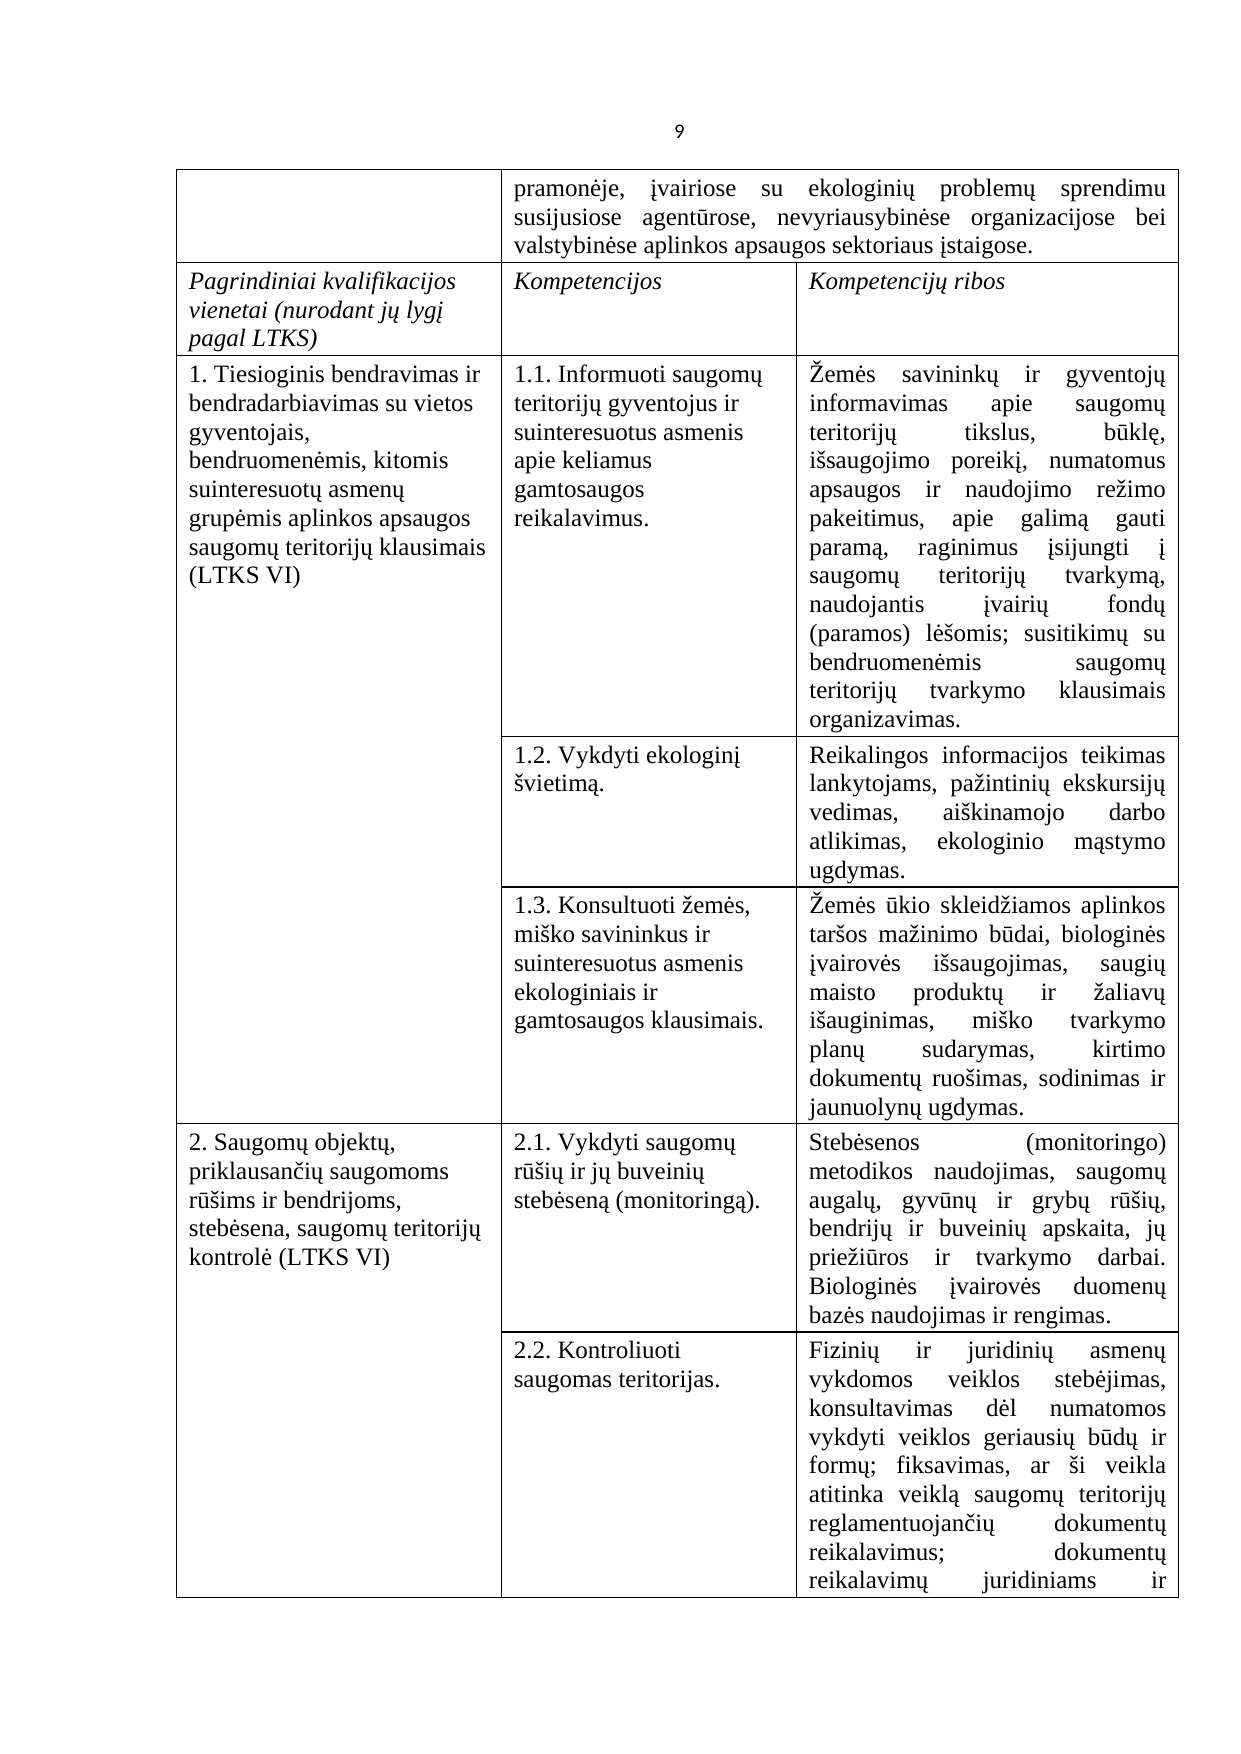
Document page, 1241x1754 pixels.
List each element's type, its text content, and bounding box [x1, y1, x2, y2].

table_cell 1. Tiesioginis bendravimas ir bendradarbiavimas su vietos gyventojais, bendruomenėmis, kitomis suinteresuotų asmenų grupėmis aplinkos apsaugos saugomų teritorijų klausimais (LTKS VI) [177, 356, 501, 1123]
table_cell 1.2. Vykdyti ekologinį švietimą. [502, 737, 796, 886]
table_cell Pagrindiniai kvalifikacijos vienetai (nurodant jų lygį pagal LTKS) [177, 263, 501, 355]
table_cell 1.1. Informuoti saugomų teritorijų gyventojus ir suinteresuotus asmenis apie keliamus gamtosaugos reikalavimus. [502, 356, 796, 736]
table_header pramonėje, įvairiose su ekologinių problemų sprendimu susijusiose agentūrose, nevyriausybinėse organizacijose bei valstybinėse aplinkos apsaugos sektoriaus įstaigose. [502, 170, 1178, 262]
table_cell 2.2. Kontroliuoti saugomas teritorijas. [502, 1333, 796, 1597]
table_cell 2. Saugomų objektų, priklausančių saugomoms rūšims ir bendrijoms, stebėsena, saugomų teritorijų kontrolė (LTKS VI) [177, 1124, 501, 1597]
table_header [177, 170, 501, 262]
table_cell Fizinių ir juridinių asmenų vykdomos veiklos stebėjimas, konsultavimas dėl numatomos vykdyti veiklos geriausių būdų ir formų; fiksavimas, ar ši veikla atitinka veiklą saugomų teritorijų reglamentuojančių dokumentų reikalavimus; dokumentų reikalavimų juridiniams ir [797, 1333, 1178, 1597]
table_cell Reikalingos informacijos teikimas lankytojams, pažintinių ekskursijų vedimas, aiškinamojo darbo atlikimas, ekologinio mąstymo ugdymas. [797, 737, 1178, 886]
table_cell Žemės ūkio skleidžiamos aplinkos taršos mažinimo būdai, biologinės įvairovės išsaugojimas, saugių maisto produktų ir žaliavų išauginimas, miško tvarkymo planų sudarymas, kirtimo dokumentų ruošimas, sodinimas ir jaunuolynų ugdymas. [797, 888, 1178, 1123]
table_cell Kompetencijos [502, 263, 796, 355]
table_cell Žemės savininkų ir gyventojų informavimas apie saugomų teritorijų tikslus, būklę, išsaugojimo poreikį, numatomus apsaugos ir naudojimo režimo pakeitimus, apie galimą gauti paramą, raginimus įsijungti į saugomų teritorijų tvarkymą, naudojantis įvairių fondų (paramos) lėšomis; susitikimų su bendruomenėmis saugomų teritorijų tvarkymo klausimais organizavimas. [797, 356, 1178, 736]
table_cell 1.3. Konsultuoti žemės, miško savininkus ir suinteresuotus asmenis ekologiniais ir gamtosaugos klausimais. [502, 888, 796, 1123]
table_cell 2.1. Vykdyti saugomų rūšių ir jų buveinių stebėseną (monitoringą). [502, 1124, 796, 1331]
table_cell Stebėsenos (monitoringo) metodikos naudojimas, saugomų augalų, gyvūnų ir grybų rūšių, bendrijų ir buveinių apskaita, jų priežiūros ir tvarkymo darbai. Biologinės įvairovės duomenų bazės naudojimas ir rengimas. [797, 1124, 1178, 1331]
table_cell Kompetencijų ribos [797, 263, 1178, 355]
